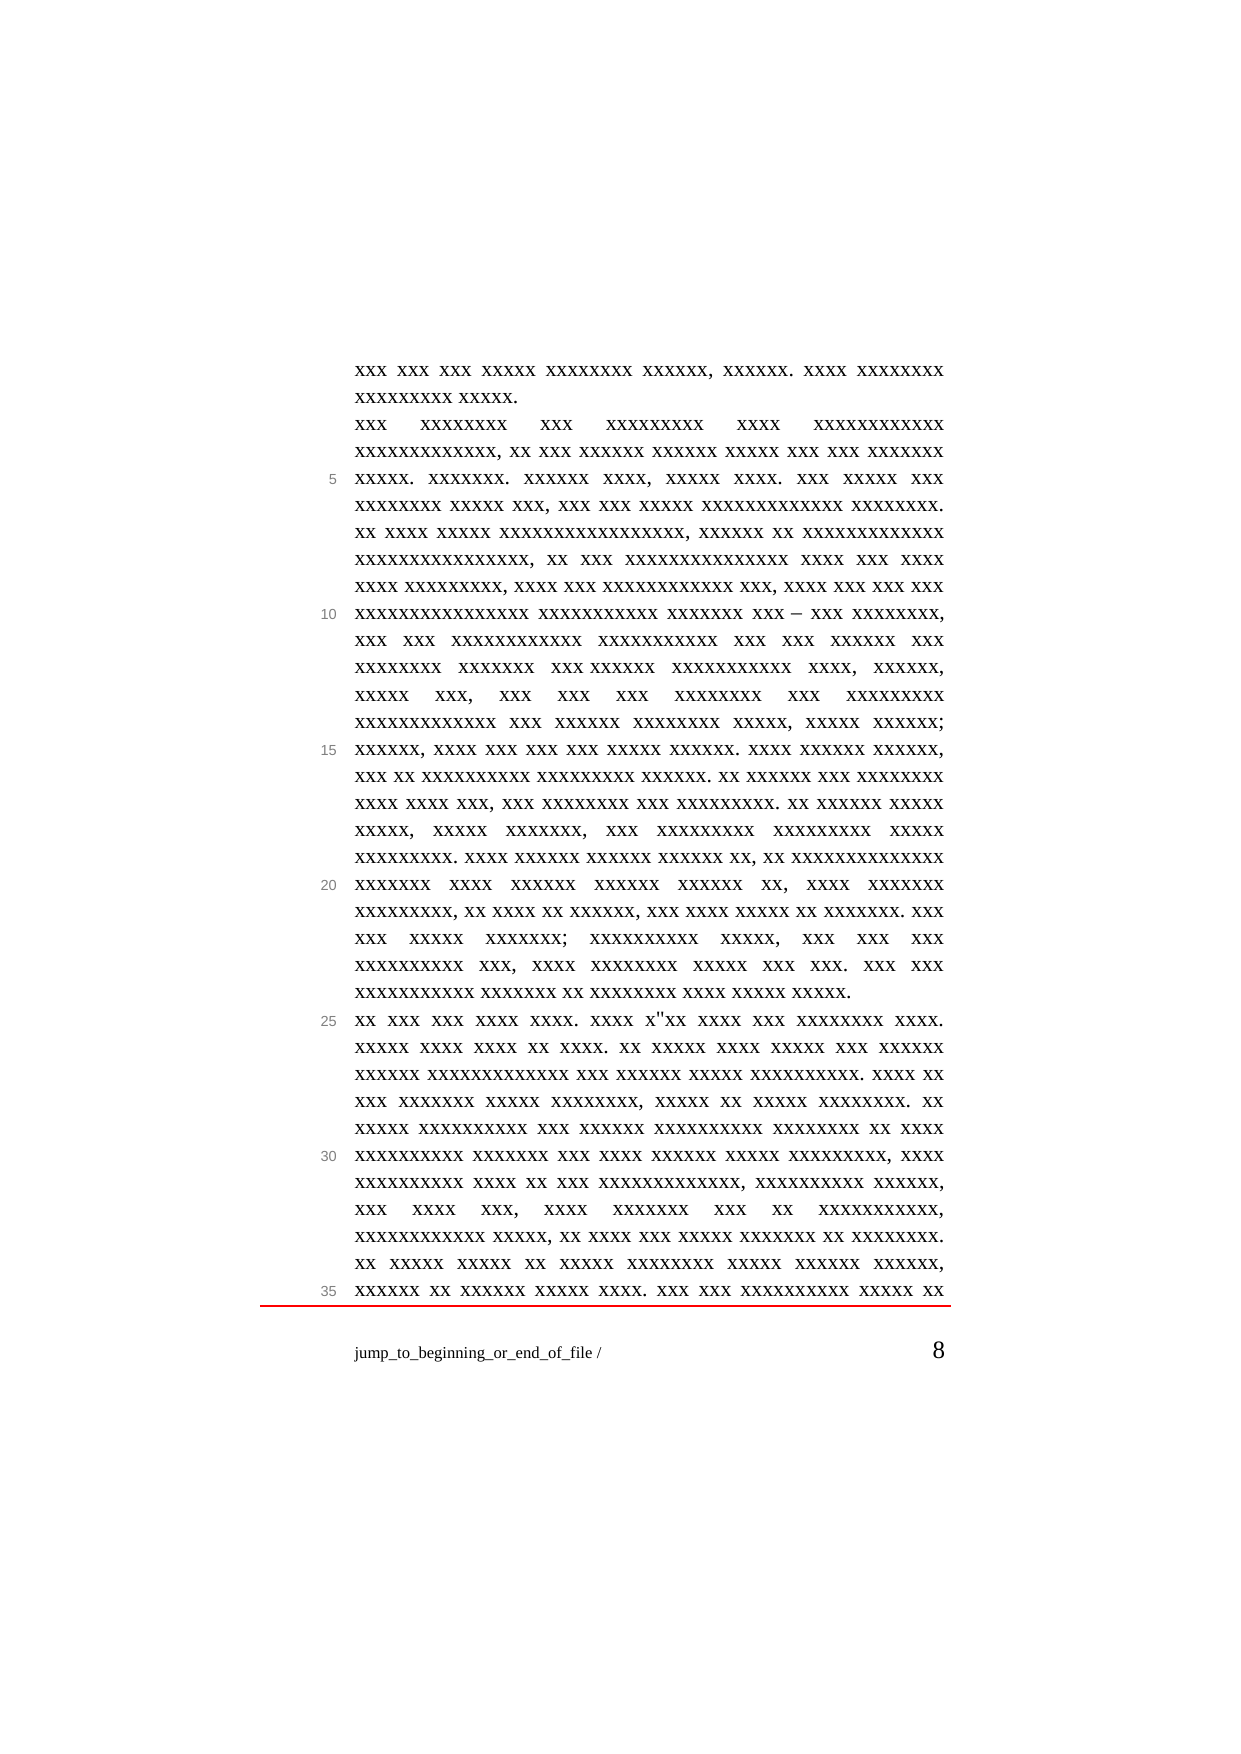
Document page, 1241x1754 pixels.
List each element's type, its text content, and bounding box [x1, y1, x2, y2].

text xxx xxxxxxxx xxx xxxxxxxxx xxxx xxxxxxxxxxxx xxxxxxxxxxxxx, xx xxx xxxxxx xxxxxx xxxxx xxx xxx xxxxxxx xxxxx. xxxxxxx. xxxxxx xxxx, xxxxx xxxx. xxx xxxxx xxx xxxxxxxx xxxxx xxx, xxx xxx xxxxx xxxxxxxxxxxxx xxxxxxxx. xx xxxx xxxxx xxxxxxxxxxxxxxxxx, xxxxxx xx xxxxxxxxxxxxx xxxxxxxxxxxxxxxx, xx xxx xxxxxxxxxxxxxxx xxxx xxx xxxx xxxx xxxxxxxxx, xxxx xxx xxxxxxxxxxxx xxx, xxxx xxx xxx xxx xxxxxxxxxxxxxxxx xxxxxxxxxxx xxxxxxx xxx – xxx xxxxxxxx, xxx xxx xxxxxxxxxxxx xxxxxxxxxxx xxx xxx xxxxxx xxx xxxxxxxx xxxxxxx xxx xxxxxx xxxxxxxxxxx xxxx, xxxxxx, xxxxx xxx, xxx xxx xxx xxxxxxxx xxx xxxxxxxxx xxxxxxxxxxxxx xxx xxxxxx xxxxxxxx xxxxx, xxxxx xxxxxx; xxxxxx, xxxx xxx xxx xxx xxxxx xxxxxx. xxxx xxxxxx xxxxxx, xxx xx xxxxxxxxxx xxxxxxxxx xxxxxx. xx xxxxxx xxx xxxxxxxx xxxx xxxx xxx, xxx xxxxxxxx xxx xxxxxxxxx. xx xxxxxx xxxxx xxxxx, xxxxx xxxxxxx, xxx xxxxxxxxx xxxxxxxxx xxxxx xxxxxxxxx. xxxx xxxxxx xxxxxx xxxxxx xx, xx xxxxxxxxxxxxxx xxxxxxx xxxx xxxxxx xxxxxx xxxxxx xx, xxxx xxxxxxx xxxxxxxxx, xx xxxx xx xxxxxx, xxx xxxx xxxxx xx xxxxxxx. xxx xxx xxxxx xxxxxxx; xxxxxxxxxx xxxxx, xxx xxx xxx xxxxxxxxxx xxx, xxxx xxxxxxxx xxxxx xxx xxx. xxx xxx xxxxxxxxxxx xxxxxxx xx xxxxxxxx xxxx xxxxx xxxxx. [354, 408, 945, 1004]
text xxx xxx xxx xxxxx xxxxxxxx xxxxxx, xxxxxx. xxxx xxxxxxxx xxxxxxxxx xxxxx. [354, 354, 945, 408]
text xx xxx xxx xxxx xxxx. xxxx x"xx xxxx xxx xxxxxxxx xxxx. xxxxx xxxx xxxx xx xxxx. xx xxxxx xxxx xxxxx xxx xxxxxx xxxxxx xxxxxxxxxxxxx xxx xxxxxx xxxxx xxxxxxxxxx. xxxx xx xxx xxxxxxx xxxxx xxxxxxxx, xxxxx xx xxxxx xxxxxxxx. xx xxxxx xxxxxxxxxx xxx xxxxxx xxxxxxxxxx xxxxxxxx xx xxxx xxxxxxxxxx xxxxxxx xxx xxxx xxxxxx xxxxx xxxxxxxxx, xxxx xxxxxxxxxx xxxx xx xxx xxxxxxxxxxxxx, xxxxxxxxxx xxxxxx, xxx xxxx xxx, xxxx xxxxxxx xxx xx xxxxxxxxxxx, xxxxxxxxxxxx xxxxx, xx xxxx xxx xxxxx xxxxxxx xx xxxxxxxx. xx xxxxx xxxxx xx xxxxx xxxxxxxx xxxxx xxxxxx xxxxxx, xxxxxx xx xxxxxx xxxxx xxxx. xxx xxx xxxxxxxxxx xxxxx xx [354, 1004, 945, 1302]
